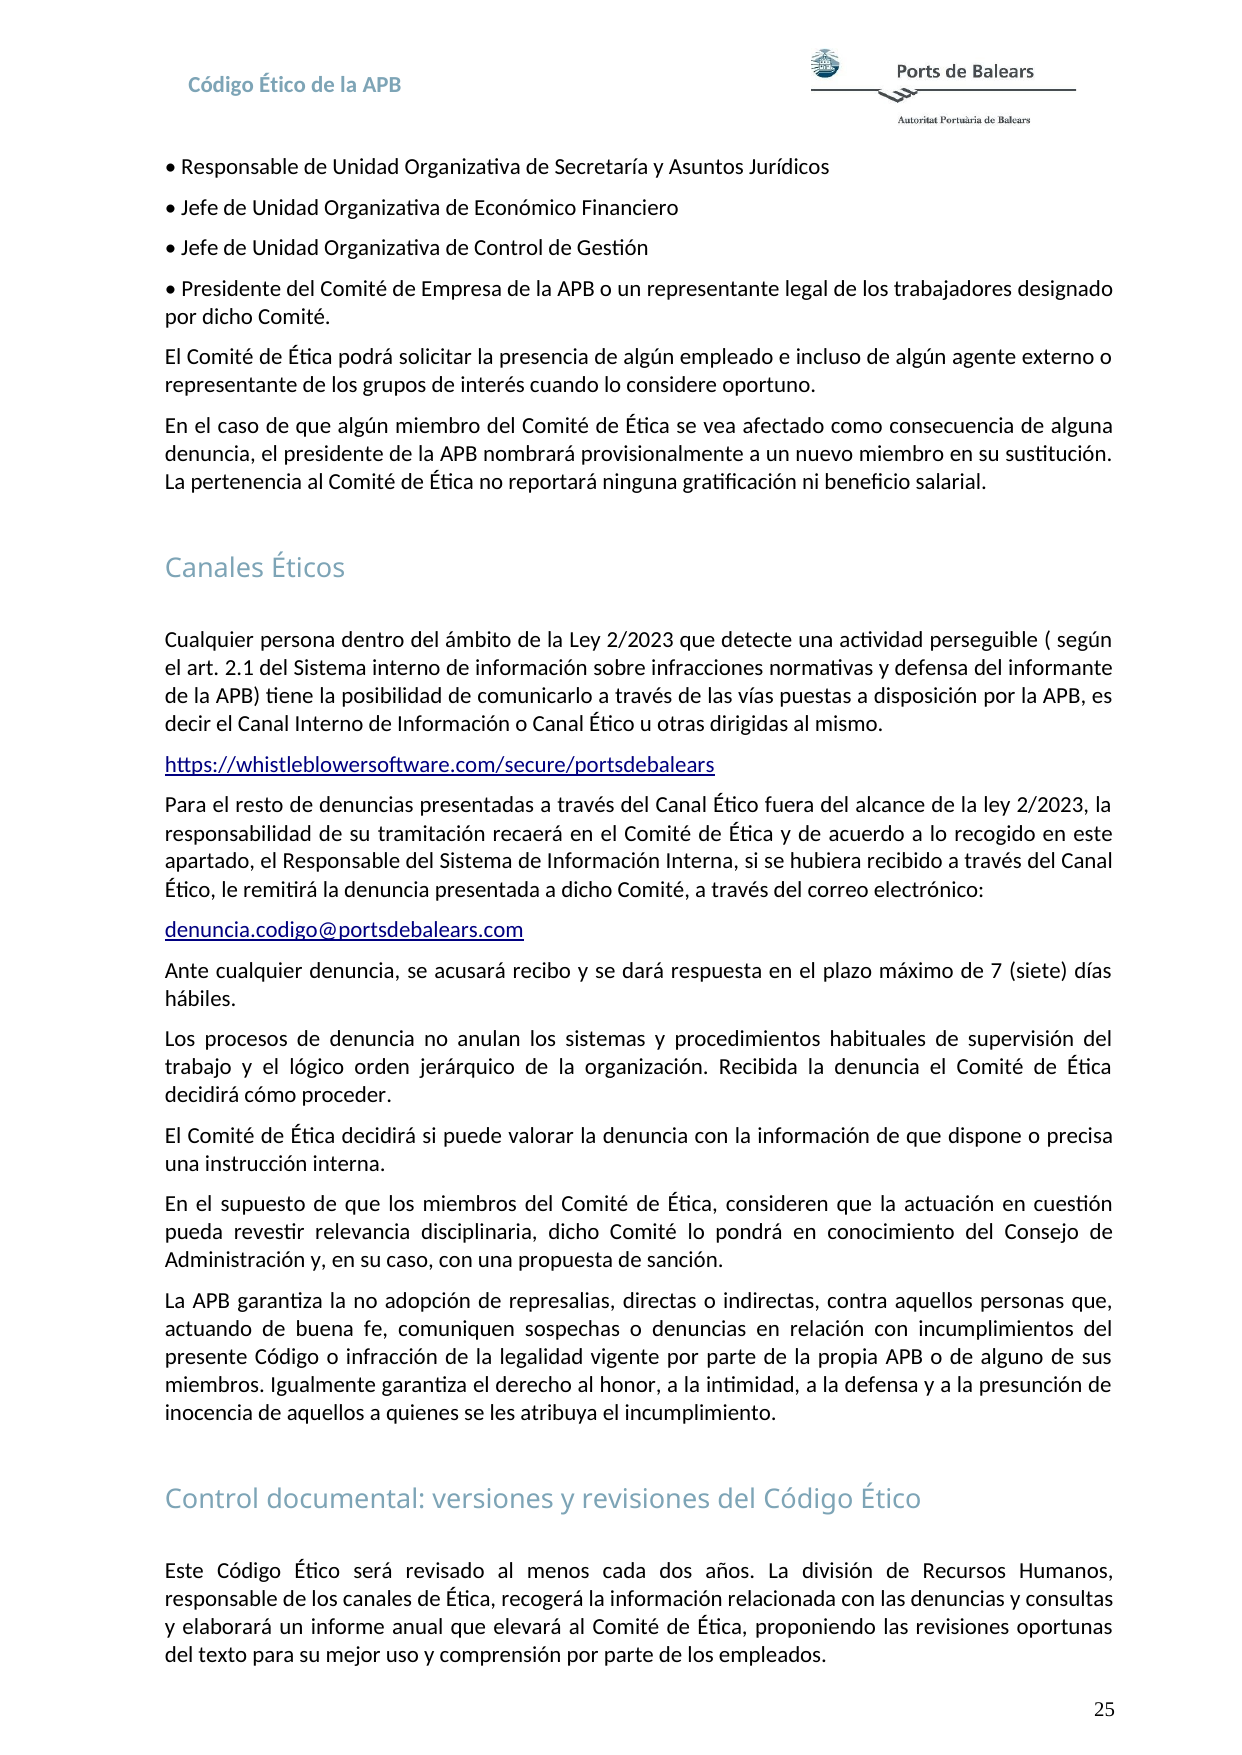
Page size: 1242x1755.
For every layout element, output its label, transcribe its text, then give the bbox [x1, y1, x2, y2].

text • Jefe de Unidad Organizativa de Económico Financiero [164, 193, 1114, 221]
text • Jefe de Unidad Organizativa de Control de Gestión [164, 233, 1114, 261]
text Los procesos de denuncia no anulan los sistemas y procedimientos habituales de supervisión del trabajo y el lógico orden jerárquico de la organización. Recibida la denuncia el Comité de Ética decidirá cómo proceder. [164, 1024, 1114, 1108]
text En el caso de que algún miembro del Comité de Ética se vea afectado como consecuencia de alguna denuncia, el presidente de la APB nombrará provisionalmente a un nuevo miembro en su sustitución. La pertenencia al Comité de Ética no reportará ninguna gratificación ni beneficio salarial. [164, 411, 1114, 495]
text La APB garantiza la no adopción de represalias, directas o indirectas, contra aquellos personas que, actuando de buena fe, comuniquen sospechas o denuncias en relación con incumplimientos del presente Código o infracción de la legalidad vigente por parte de la propia APB o de alguno de sus miembros. Igualmente garantiza el derecho al honor, a la intimidad, a la defensa y a la presunción de inocencia de aquellos a quienes se les atribuya el incumplimiento. [164, 1286, 1114, 1426]
text • Presidente del Comité de Empresa de la APB o un representante legal de los trabajadores designado por dicho Comité. [164, 274, 1114, 330]
text Este Código Ético será revisado al menos cada dos años. La división de Recursos Humanos, responsable de los canales de Ética, recogerá la información relacionada con las denuncias y consultas y elaborará un informe anual que elevará al Comité de Ética, proponiendo las revisiones oportunas del texto para su mejor uso y comprensión por parte de los empleados. [164, 1556, 1114, 1668]
text https://whistleblowersoftware.com/secure/portsdebalears [164, 750, 1114, 778]
text • Responsable de Unidad Organizativa de Secretaría y Asuntos Jurídicos [164, 152, 1114, 180]
text Control documental: versiones y revisiones del Código Ético [164, 1479, 1097, 1516]
text Canales Éticos [164, 548, 1097, 585]
text denuncia.codigo@portsdebalears.com [164, 915, 1114, 943]
text Ante cualquier denuncia, se acusará recibo y se dará respuesta en el plazo máximo de 7 (siete) días hábiles. [164, 956, 1114, 1012]
text Cualquier persona dentro del ámbito de la Ley 2/2023 que detecte una actividad perseguible ( según el art. 2.1 del Sistema interno de información sobre infracciones normativas y defensa del informante de la APB) tiene la posibilidad de comunicarlo a través de las vías puestas a disposición por la APB, es decir el Canal Interno de Información o Canal Ético u otras dirigidas al mismo. [164, 626, 1114, 738]
text El Comité de Ética decidirá si puede valorar la denuncia con la información de que dispone o precisa una instrucción interna. [164, 1121, 1114, 1177]
text Para el resto de denuncias presentadas a través del Canal Ético fuera del alcance de la ley 2/2023, la responsabilidad de su tramitación recaerá en el Comité de Ética y de acuerdo a lo recogido en este apartado, el Responsable del Sistema de Información Interna, si se hubiera recibido a través del Canal Ético, le remitirá la denuncia presentada a dicho Comité, a través del correo electrónico: [164, 791, 1114, 903]
text En el supuesto de que los miembros del Comité de Ética, consideren que la actuación en cuestión pueda revestir relevancia disciplinaria, dicho Comité lo pondrá en conocimiento del Consejo de Administración y, en su caso, con una propuesta de sanción. [164, 1189, 1114, 1273]
text El Comité de Ética podrá solicitar la presencia de algún empleado e incluso de algún agente externo o representante de los grupos de interés cuando lo considere oportuno. [164, 342, 1114, 398]
